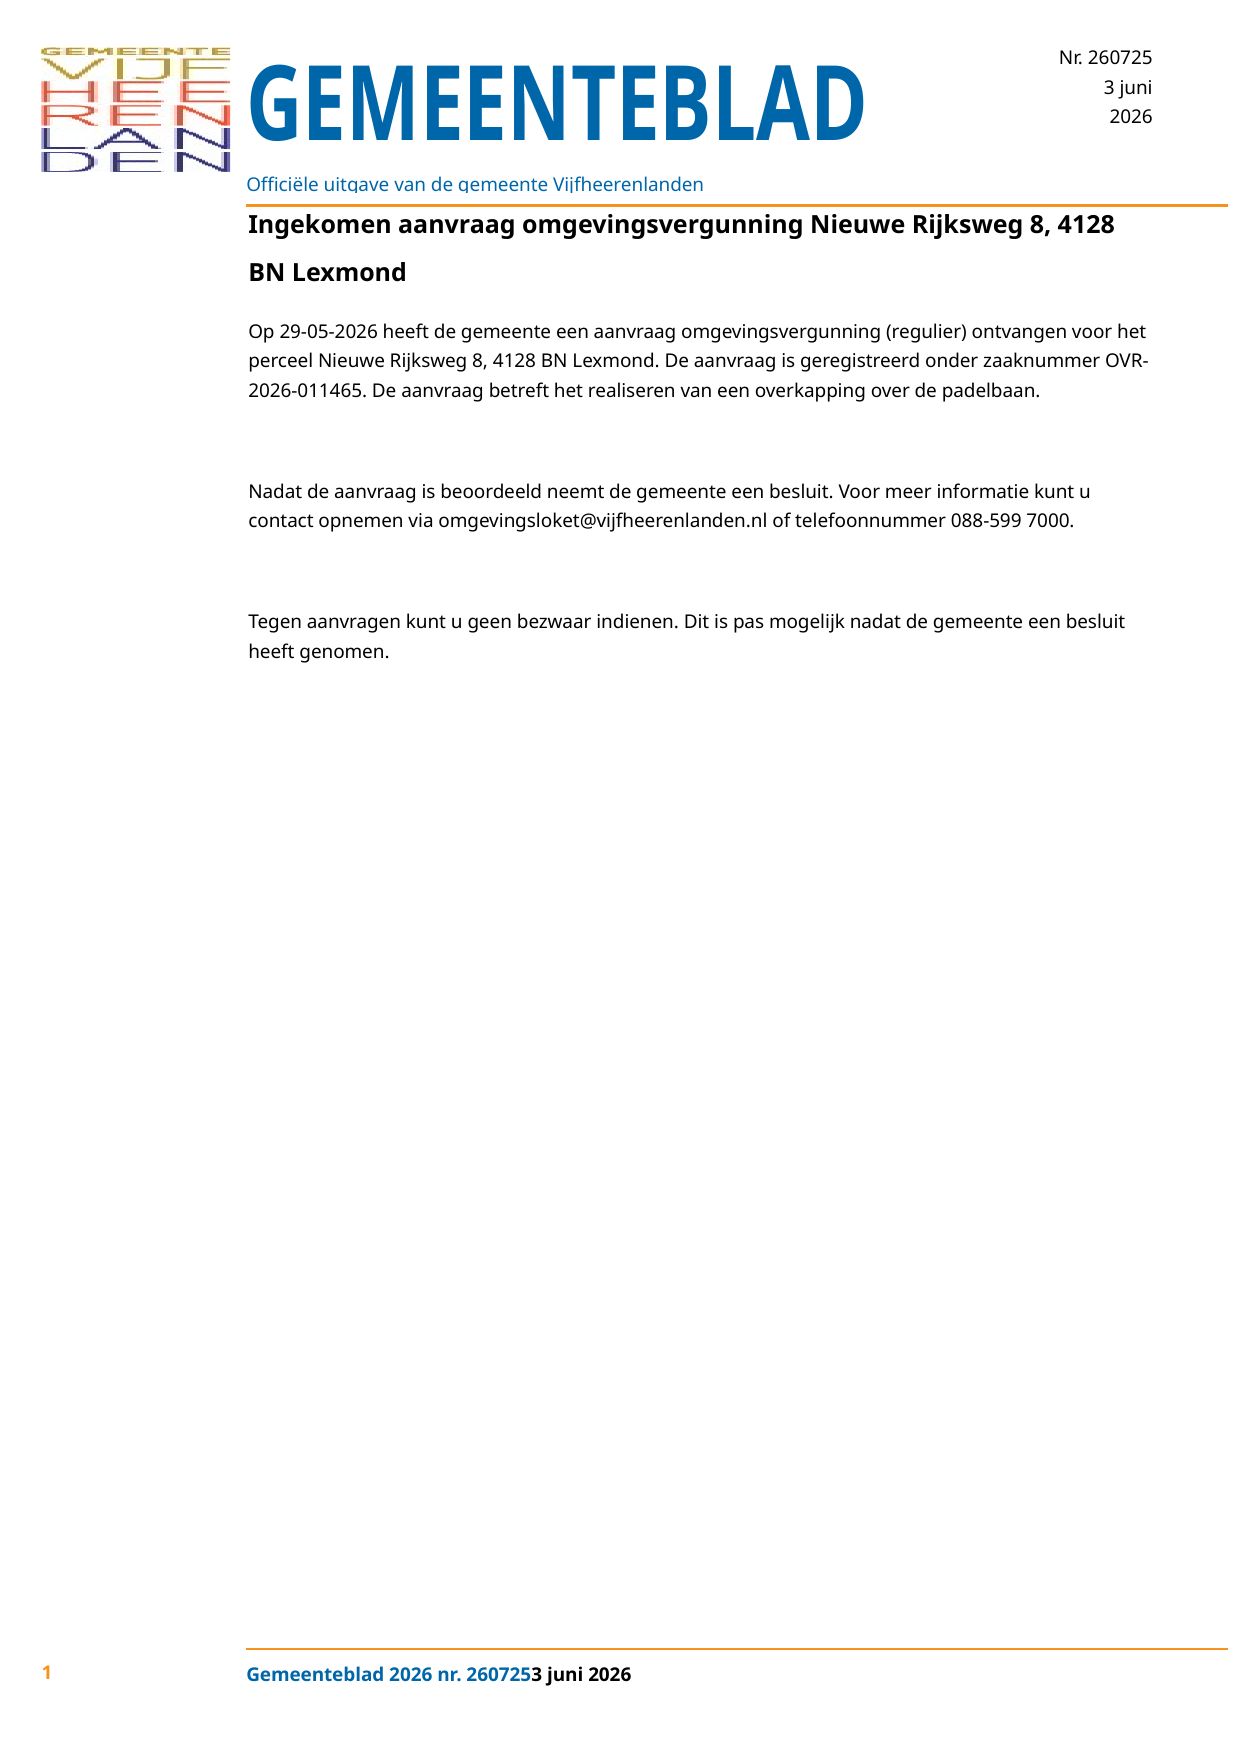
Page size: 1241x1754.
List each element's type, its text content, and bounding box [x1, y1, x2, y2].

text Tegen aanvragen kunt u geen bezwaar indienen. Dit is pas mogelijk nadat de gemeente een besluit heeft genomen. [248, 608, 1152, 664]
text Nadat de aanvraag is beoordeeld neemt de gemeente een besluit. Voor meer informatie kunt u contact opnemen via omgevingsloket@vijfheerenlanden.nl of telefoonnummer 088-599 7000. [248, 478, 1152, 533]
text Op 29-05-2026 heeft de gemeente een aanvraag omgevingsvergunning (regulier) ontvangen voor het perceel Nieuwe Rijksweg 8, 4128 BN Lexmond. De aanvraag is geregistreerd onder zaaknummer OVR-2026-011465. De aanvraag betreft het realiseren van een overkapping over de padelbaan. [248, 318, 1152, 403]
text Ingekomen aanvraag omgevingsvergunning Nieuwe Rijksweg 8, 4128 BN Lexmond [248, 207, 1152, 288]
picture [41, 47, 231, 172]
